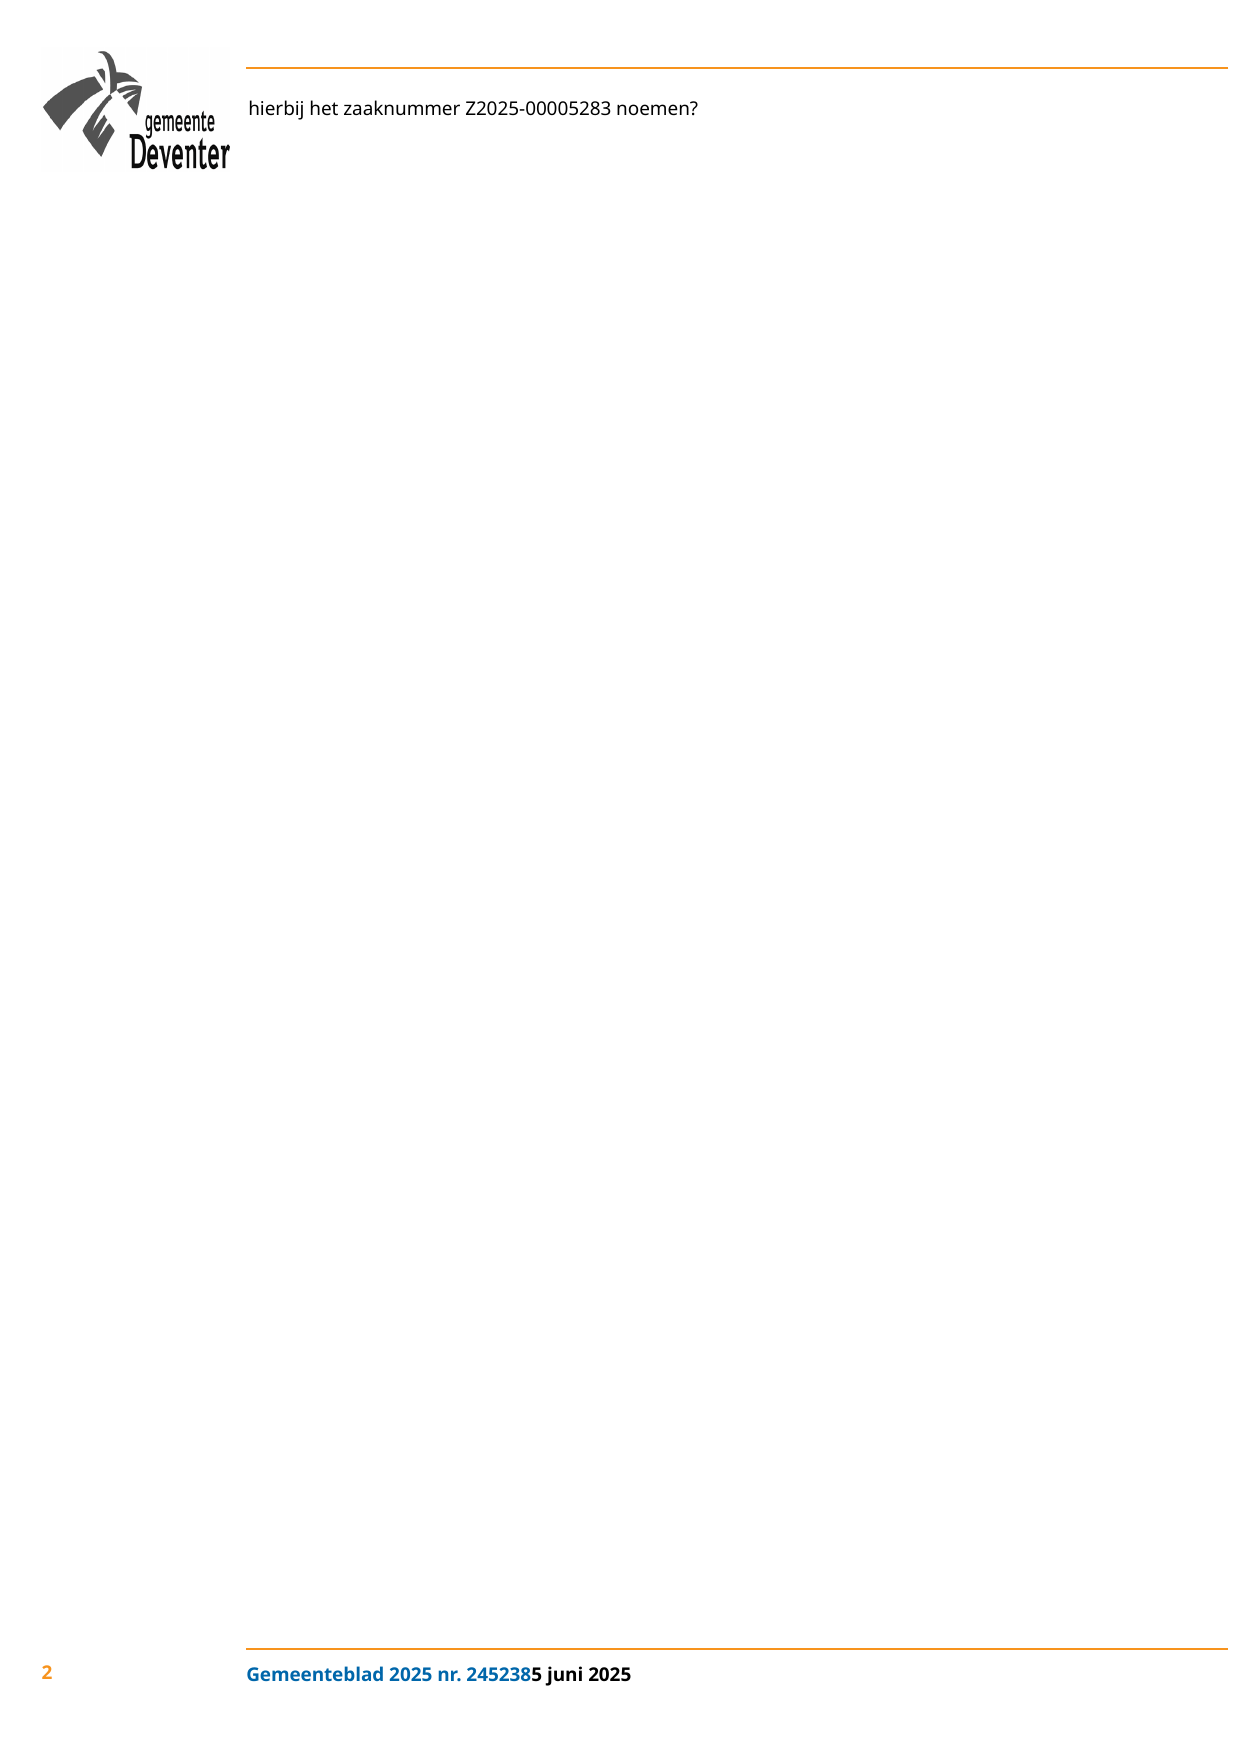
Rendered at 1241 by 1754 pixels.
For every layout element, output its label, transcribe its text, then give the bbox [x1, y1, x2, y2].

picture [41, 47, 231, 172]
text hierbij het zaaknummer Z2025-00005283 noemen? [248, 95, 1152, 121]
